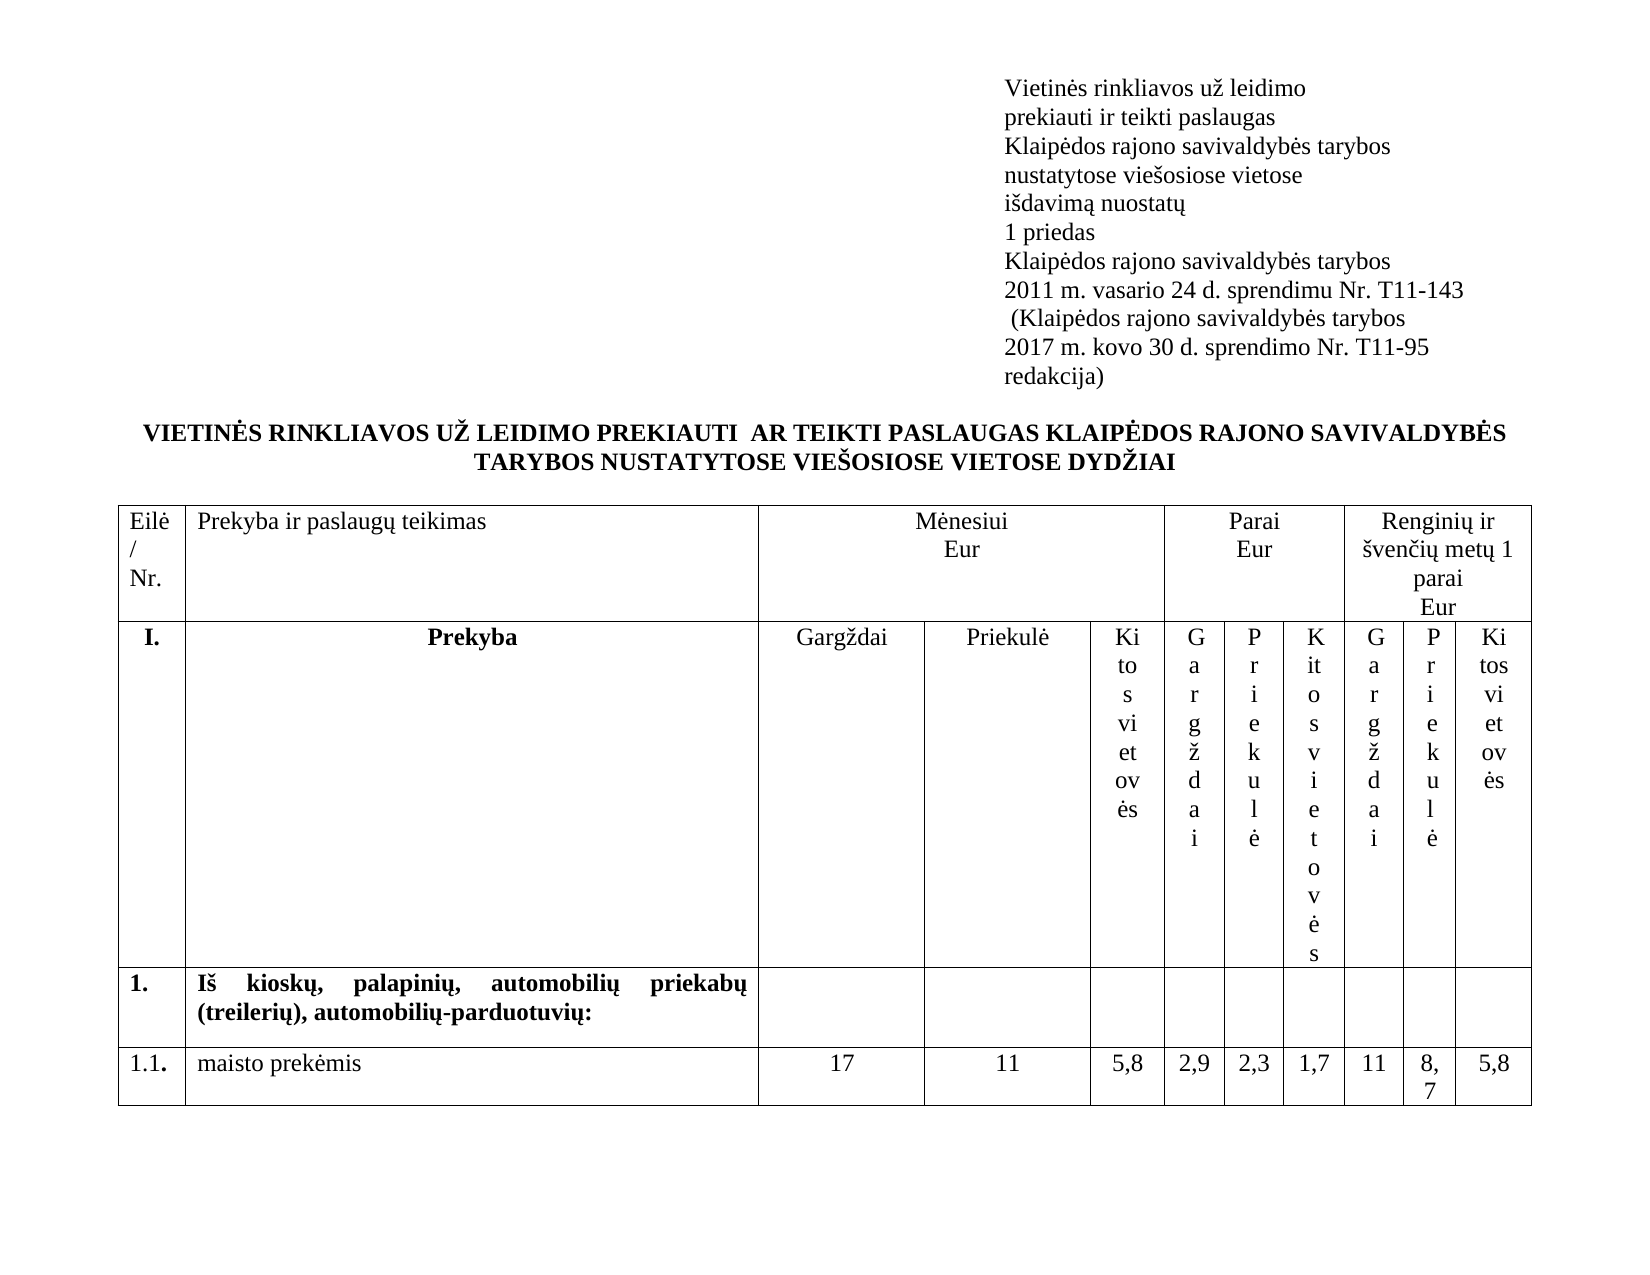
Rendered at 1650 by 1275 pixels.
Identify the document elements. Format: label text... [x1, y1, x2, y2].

table_cell 1,7 [1284, 1048, 1344, 1105]
table_cell Gargždai [1345, 622, 1403, 967]
text Klaipėdos rajono savivaldybės tarybos [118, 246, 1532, 275]
table_cell Kitos vietovės [1284, 622, 1344, 967]
table_cell Gargždai [759, 622, 924, 967]
table_cell Gargždai [1165, 622, 1224, 967]
table_cell [1456, 968, 1531, 1047]
table_cell Priekulė [1404, 622, 1455, 967]
table_cell 17 [759, 1048, 924, 1105]
text (Klaipėdos rajono savivaldybės tarybos [118, 303, 1532, 332]
table_cell Priekulė [1225, 622, 1283, 967]
text redakcija) [118, 361, 1532, 390]
table_cell [1284, 968, 1344, 1047]
text 1 priedas [118, 217, 1532, 246]
table_cell Iš kioskų, palapinių, automobilių priekabų (treilerių), automobilių-parduotuvių: [186, 968, 758, 1047]
table_cell 11 [925, 1048, 1090, 1105]
table_cell 1. [119, 968, 185, 1047]
table_cell 2,3 [1225, 1048, 1283, 1105]
table_cell 5,8 [1091, 1048, 1164, 1105]
table_cell 5,8 [1456, 1048, 1531, 1105]
text VIETINĖS RINKLIAVOS UŽ LEIDIMO PREKIAUTI AR TEIKTI PASLAUGAS KLAIPĖDOS RAJONO SAVIVALDYBĖS TARYBOS NUSTATYTOSE VIEŠOSIOSE VIETOSE DYDŽIAI [118, 418, 1532, 476]
table_cell [1165, 968, 1224, 1047]
table_cell Priekulė [925, 622, 1090, 967]
text išdavimą nuostatų [118, 188, 1532, 217]
text prekiauti ir teikti paslaugas [118, 102, 1532, 131]
text nustatytose viešosiose vietose [118, 160, 1532, 188]
table_cell [1091, 968, 1164, 1047]
table_header Mėnesiui Eur [759, 506, 1164, 621]
table_header Prekyba ir paslaugų teikimas [186, 506, 758, 621]
table_cell Kitos vietovės [1456, 622, 1531, 967]
table_header Renginių ir švenčių metų 1 parai Eur [1345, 506, 1531, 621]
table_header Parai Eur [1165, 506, 1344, 621]
table_cell [1225, 968, 1283, 1047]
table_cell 11 [1345, 1048, 1403, 1105]
table_cell 2,9 [1165, 1048, 1224, 1105]
table_cell [1345, 968, 1403, 1047]
table_cell 1.1. [119, 1048, 185, 1105]
table_header Eilė/ Nr. [119, 506, 185, 621]
text 2011 m. vasario 24 d. sprendimu Nr. T11-143 [118, 275, 1532, 303]
table_cell I. [119, 622, 185, 967]
text Klaipėdos rajono savivaldybės tarybos [118, 131, 1532, 160]
table_cell [925, 968, 1090, 1047]
table_cell [759, 968, 924, 1047]
text 2017 m. kovo 30 d. sprendimo Nr. T11-95 [118, 332, 1532, 361]
text Vietinės rinkliavos už leidimo [118, 73, 1532, 102]
table_cell Prekyba [186, 622, 758, 967]
table_cell maisto prekėmis [186, 1048, 758, 1105]
table_cell [1404, 968, 1455, 1047]
table_cell 8,7 [1404, 1048, 1455, 1105]
table_cell Kitos vietovės [1091, 622, 1164, 967]
